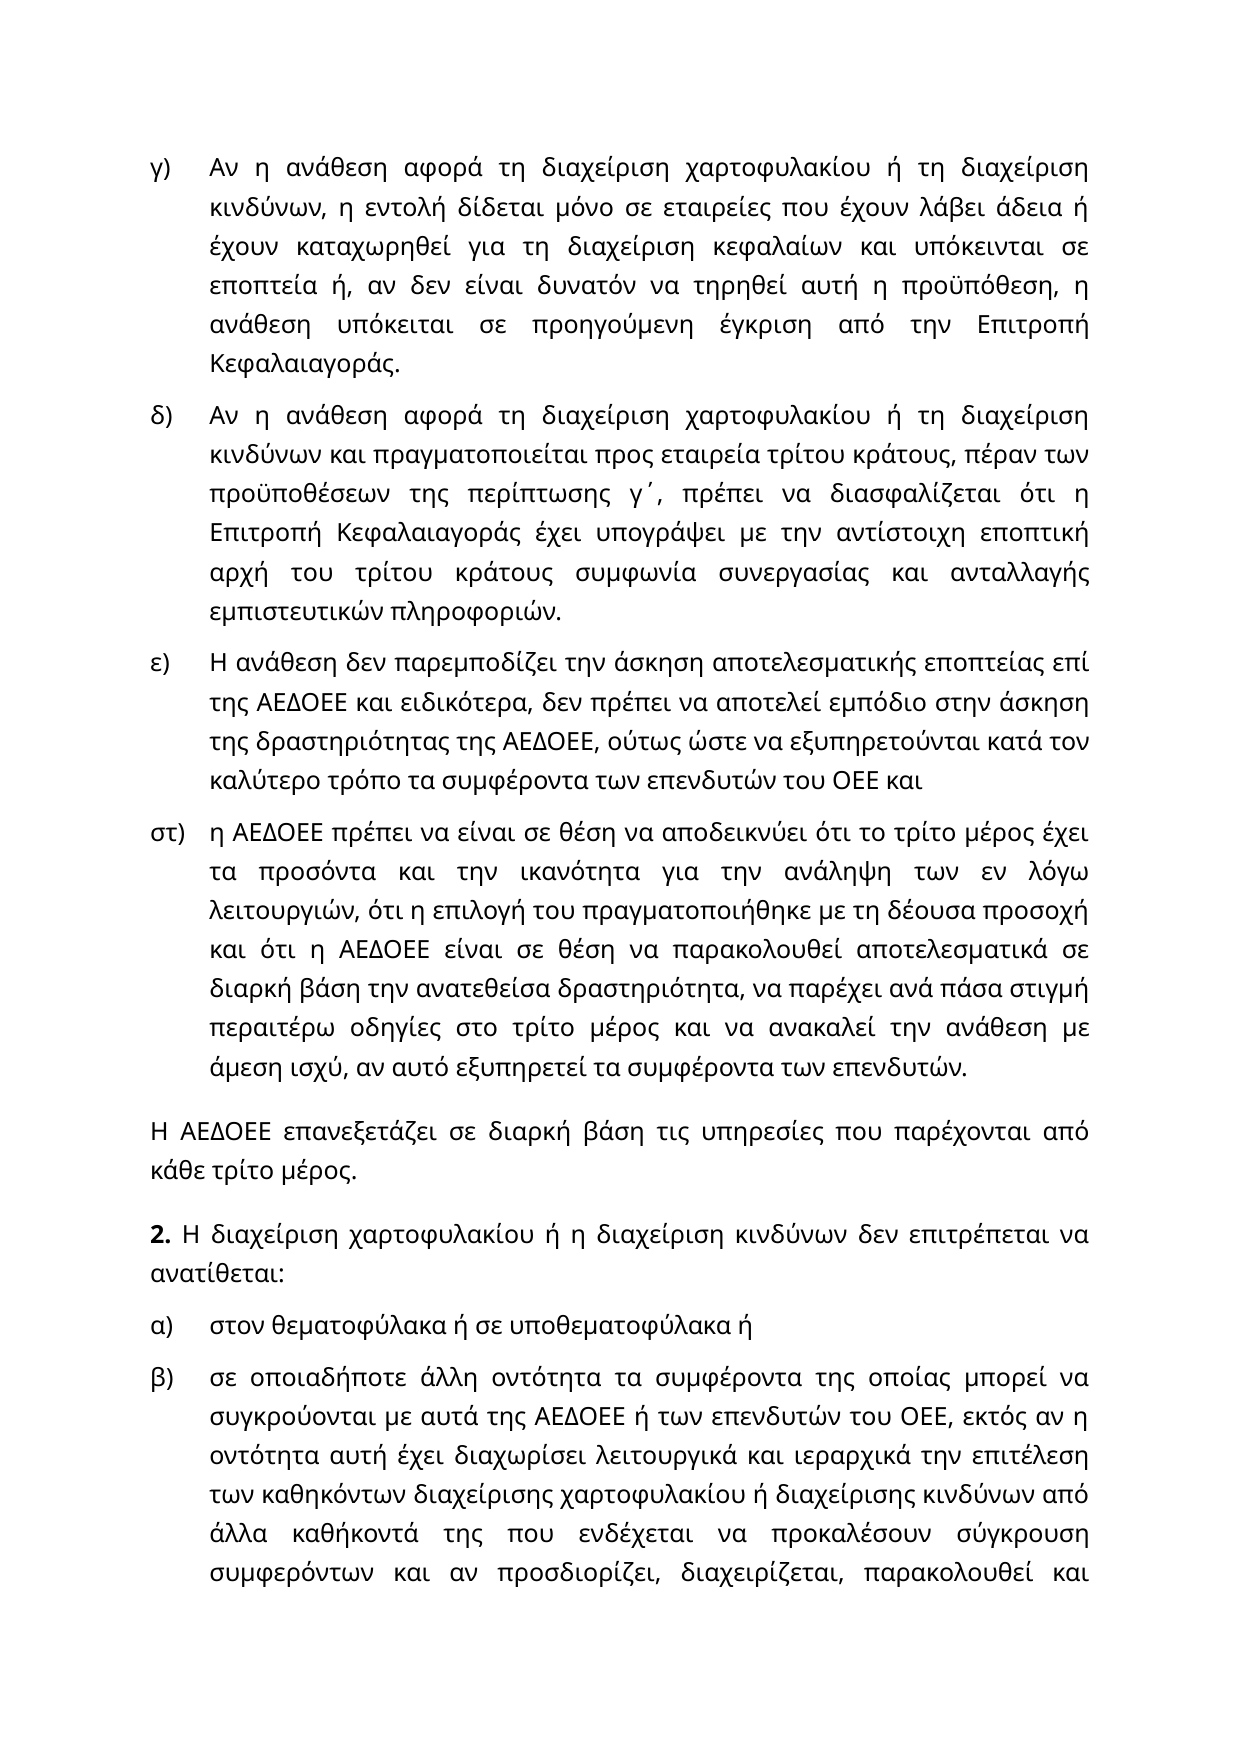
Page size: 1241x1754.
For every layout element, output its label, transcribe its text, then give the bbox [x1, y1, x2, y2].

list α) στον θεματοφύλακα ή σε υποθεματοφύλακα ή [150, 1307, 1090, 1342]
list στ) η ΑΕΔΟΕΕ πρέπει να είναι σε θέση να αποδεικνύει ότι το τρίτο μέρος έχει τα προσόντα και την ικανότητα για την ανάληψη των εν λόγω λειτουργιών, ότι η επιλογή του πραγματοποιήθηκε με τη δέουσα προσοχή και ότι η ΑΕΔΟΕΕ είναι σε θέση να παρακολουθεί αποτελεσματικά σε διαρκή βάση την ανατεθείσα δραστηριότητα, να παρέχει ανά πάσα στιγμή περαιτέρω οδηγίες στο τρίτο μέρος και να ανακαλεί την ανάθεση με άμεση ισχύ, αν αυτό εξυπηρετεί τα συμφέροντα των επενδυτών. [150, 814, 1090, 1083]
list γ) Αν η ανάθεση αφορά τη διαχείριση χαρτοφυλακίου ή τη διαχείριση κινδύνων, η εντολή δίδεται μόνο σε εταιρείες που έχουν λάβει άδεια ή έχουν καταχωρηθεί για τη διαχείριση κεφαλαίων και υπόκεινται σε εποπτεία ή, αν δεν είναι δυνατόν να τηρηθεί αυτή η προϋπόθεση, η ανάθεση υπόκειται σε προηγούμενη έγκριση από την Επιτροπή Κεφαλαιαγοράς. [150, 150, 1090, 380]
list δ) Αν η ανάθεση αφορά τη διαχείριση χαρτοφυλακίου ή τη διαχείριση κινδύνων και πραγματοποιείται προς εταιρεία τρίτου κράτους, πέραν των προϋποθέσεων της περίπτωσης γ΄, πρέπει να διασφαλίζεται ότι η Επιτροπή Κεφαλαιαγοράς έχει υπογράψει με την αντίστοιχη εποπτική αρχή του τρίτου κράτους συμφωνία συνεργασίας και ανταλλαγής εμπιστευτικών πληροφοριών. [150, 397, 1090, 627]
list ε) Η ανάθεση δεν παρεμποδίζει την άσκηση αποτελεσματικής εποπτείας επί της ΑΕΔΟΕΕ και ειδικότερα, δεν πρέπει να αποτελεί εμπόδιο στην άσκηση της δραστηριότητας της ΑΕΔΟΕΕ, ούτως ώστε να εξυπηρετούνται κατά τον καλύτερο τρόπο τα συμφέροντα των επενδυτών του ΟΕΕ και [150, 645, 1090, 797]
list β) σε οποιαδήποτε άλλη οντότητα τα συμφέροντα της οποίας μπορεί να συγκρούονται με αυτά της ΑΕΔΟΕΕ ή των επενδυτών του ΟΕΕ, εκτός αν η οντότητα αυτή έχει διαχωρίσει λειτουργικά και ιεραρχικά την επιτέλεση των καθηκόντων διαχείρισης χαρτοφυλακίου ή διαχείρισης κινδύνων από άλλα καθήκοντά της που ενδέχεται να προκαλέσουν σύγκρουση συμφερόντων και αν προσδιορίζει, διαχειρίζεται, παρακολουθεί και [150, 1359, 1090, 1589]
text Η ΑΕΔΟΕΕ επανεξετάζει σε διαρκή βάση τις υπηρεσίες που παρέχονται από κάθε τρίτο μέρος. [150, 1113, 1090, 1187]
text 2. Η διαχείριση χαρτοφυλακίου ή η διαχείριση κινδύνων δεν επιτρέπεται να ανατίθεται: [150, 1217, 1090, 1290]
